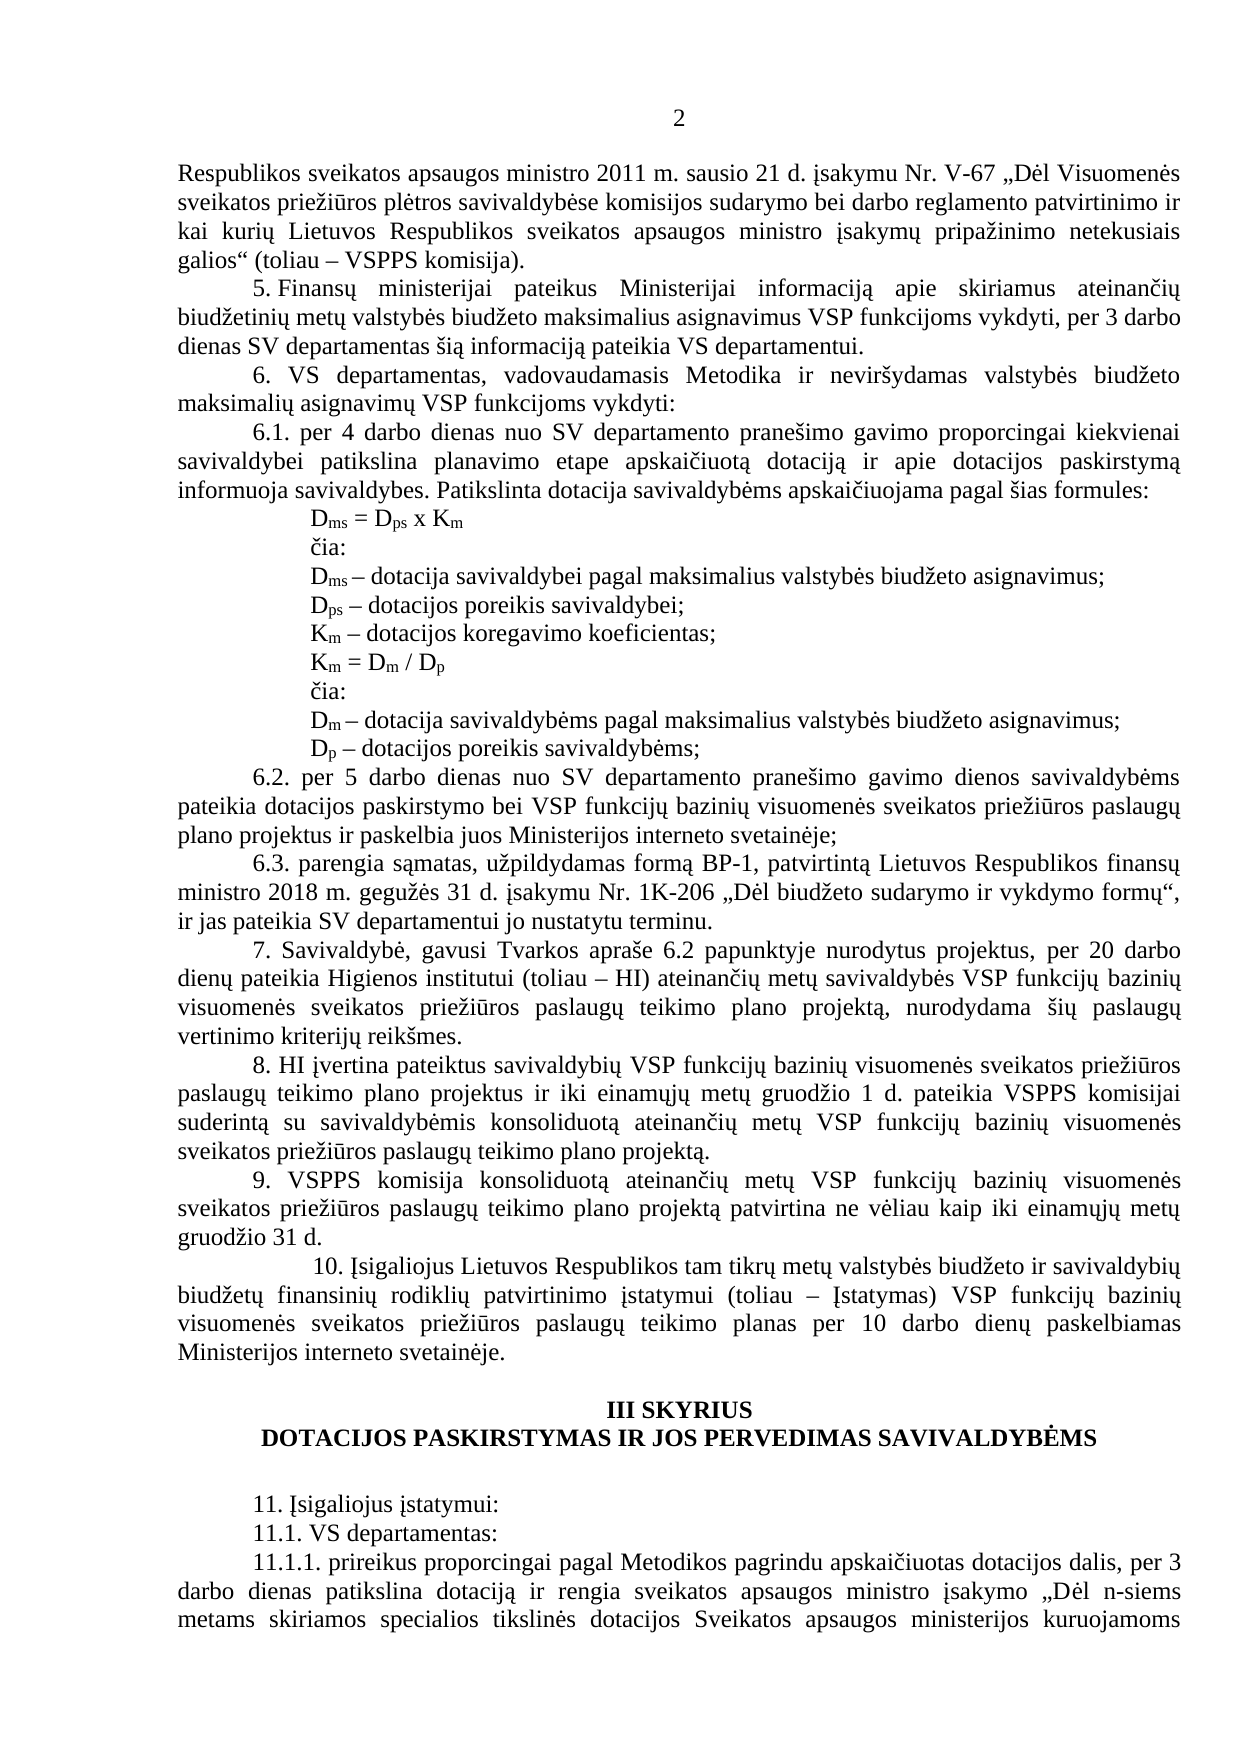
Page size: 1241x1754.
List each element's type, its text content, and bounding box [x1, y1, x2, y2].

text 6.1. per 4 darbo dienas nuo SV departamento pranešimo gavimo proporcingai kiekvienai savivaldybei patikslina planavimo etape apskaičiuotą dotaciją ir apie dotacijos paskirstymą informuoja savivaldybes. Patikslinta dotacija savivaldybėms apskaičiuojama pagal šias formules: [177, 417, 1181, 503]
text Km – dotacijos koregavimo koeficientas; [177, 618, 1181, 647]
text 8. HI įvertina pateiktus savivaldybių VSP funkcijų bazinių visuomenės sveikatos priežiūros paslaugų teikimo plano projektus ir iki einamųjų metų gruodžio 1 d. pateikia VSPPS komisijai suderintą su savivaldybėmis konsoliduotą ateinančių metų VSP funkcijų bazinių visuomenės sveikatos priežiūros paslaugų teikimo plano projektą. [177, 1050, 1181, 1165]
text Dms – dotacija savivaldybei pagal maksimalius valstybės biudžeto asignavimus; [177, 561, 1181, 590]
text 11.1.1. prireikus proporcingai pagal Metodikos pagrindu apskaičiuotas dotacijos dalis, per 3 darbo dienas patikslina dotaciją ir rengia sveikatos apsaugos ministro įsakymo „Dėl n-siems metams skiriamos specialios tikslinės dotacijos Sveikatos apsaugos ministerijos kuruojamoms [177, 1547, 1181, 1633]
text Km = Dm / Dp [177, 647, 1181, 676]
text DOTACIJOS paskirstymas ir JOS PERVEDIMAS SAVIVALDYBĖMS [177, 1423, 1181, 1452]
text 11. Įsigaliojus įstatymui: [177, 1489, 1181, 1518]
text čia: [177, 532, 1181, 561]
text 11.1. VS departamentas: [177, 1518, 1181, 1547]
text 10. Įsigaliojus Lietuvos Respublikos tam tikrų metų valstybės biudžeto ir savivaldybių biudžetų finansinių rodiklių patvirtinimo įstatymui (toliau – Įstatymas) VSP funkcijų bazinių visuomenės sveikatos priežiūros paslaugų teikimo planas per 10 darbo dienų paskelbiamas Ministerijos interneto svetainėje. [177, 1251, 1181, 1366]
text Dms = Dps x Km [177, 503, 1181, 532]
text 6.3. parengia sąmatas, užpildydamas formą BP-1, patvirtintą Lietuvos Respublikos finansų ministro 2018 m. gegužės 31 d. įsakymu Nr. 1K-206 „Dėl biudžeto sudarymo ir vykdymo formų“, ir jas pateikia SV departamentui jo nustatytu terminu. [177, 848, 1181, 935]
text Dp – dotacijos poreikis savivaldybėms; [177, 733, 1181, 762]
text 6.2. per 5 darbo dienas nuo SV departamento pranešimo gavimo dienos savivaldybėms pateikia dotacijos paskirstymo bei VSP funkcijų bazinių visuomenės sveikatos priežiūros paslaugų plano projektus ir paskelbia juos Ministerijos interneto svetainėje; [177, 762, 1181, 848]
text 9. VSPPS komisija konsoliduotą ateinančių metų VSP funkcijų bazinių visuomenės sveikatos priežiūros paslaugų teikimo plano projektą patvirtina ne vėliau kaip iki einamųjų metų gruodžio 31 d. [177, 1165, 1181, 1251]
text 5. Finansų ministerijai pateikus Ministerijai informaciją apie skiriamus ateinančių biudžetinių metų valstybės biudžeto maksimalius asignavimus VSP funkcijoms vykdyti, per 3 darbo dienas SV departamentas šią informaciją pateikia VS departamentui. [177, 273, 1181, 360]
text Dps – dotacijos poreikis savivaldybei; [177, 590, 1181, 618]
text Respublikos sveikatos apsaugos ministro 2011 m. sausio 21 d. įsakymu Nr. V-67 „Dėl Visuomenės sveikatos priežiūros plėtros savivaldybėse komisijos sudarymo bei darbo reglamento patvirtinimo ir kai kurių Lietuvos Respublikos sveikatos apsaugos ministro įsakymų pripažinimo netekusiais galios“ (toliau – VSPPS komisija). [177, 158, 1181, 273]
text čia: [177, 676, 1181, 705]
text Dm – dotacija savivaldybėms pagal maksimalius valstybės biudžeto asignavimus; [177, 705, 1181, 733]
text 6. VS departamentas, vadovaudamasis Metodika ir neviršydamas valstybės biudžeto maksimalių asignavimų VSP funkcijoms vykdyti: [177, 360, 1181, 417]
text 7. Savivaldybė, gavusi Tvarkos apraše 6.2 papunktyje nurodytus projektus, per 20 darbo dienų pateikia Higienos institutui (toliau – HI) ateinančių metų savivaldybės VSP funkcijų bazinių visuomenės sveikatos priežiūros paslaugų teikimo plano projektą, nurodydama šių paslaugų vertinimo kriterijų reikšmes. [177, 935, 1181, 1050]
text III SKYRIUS [177, 1395, 1181, 1423]
